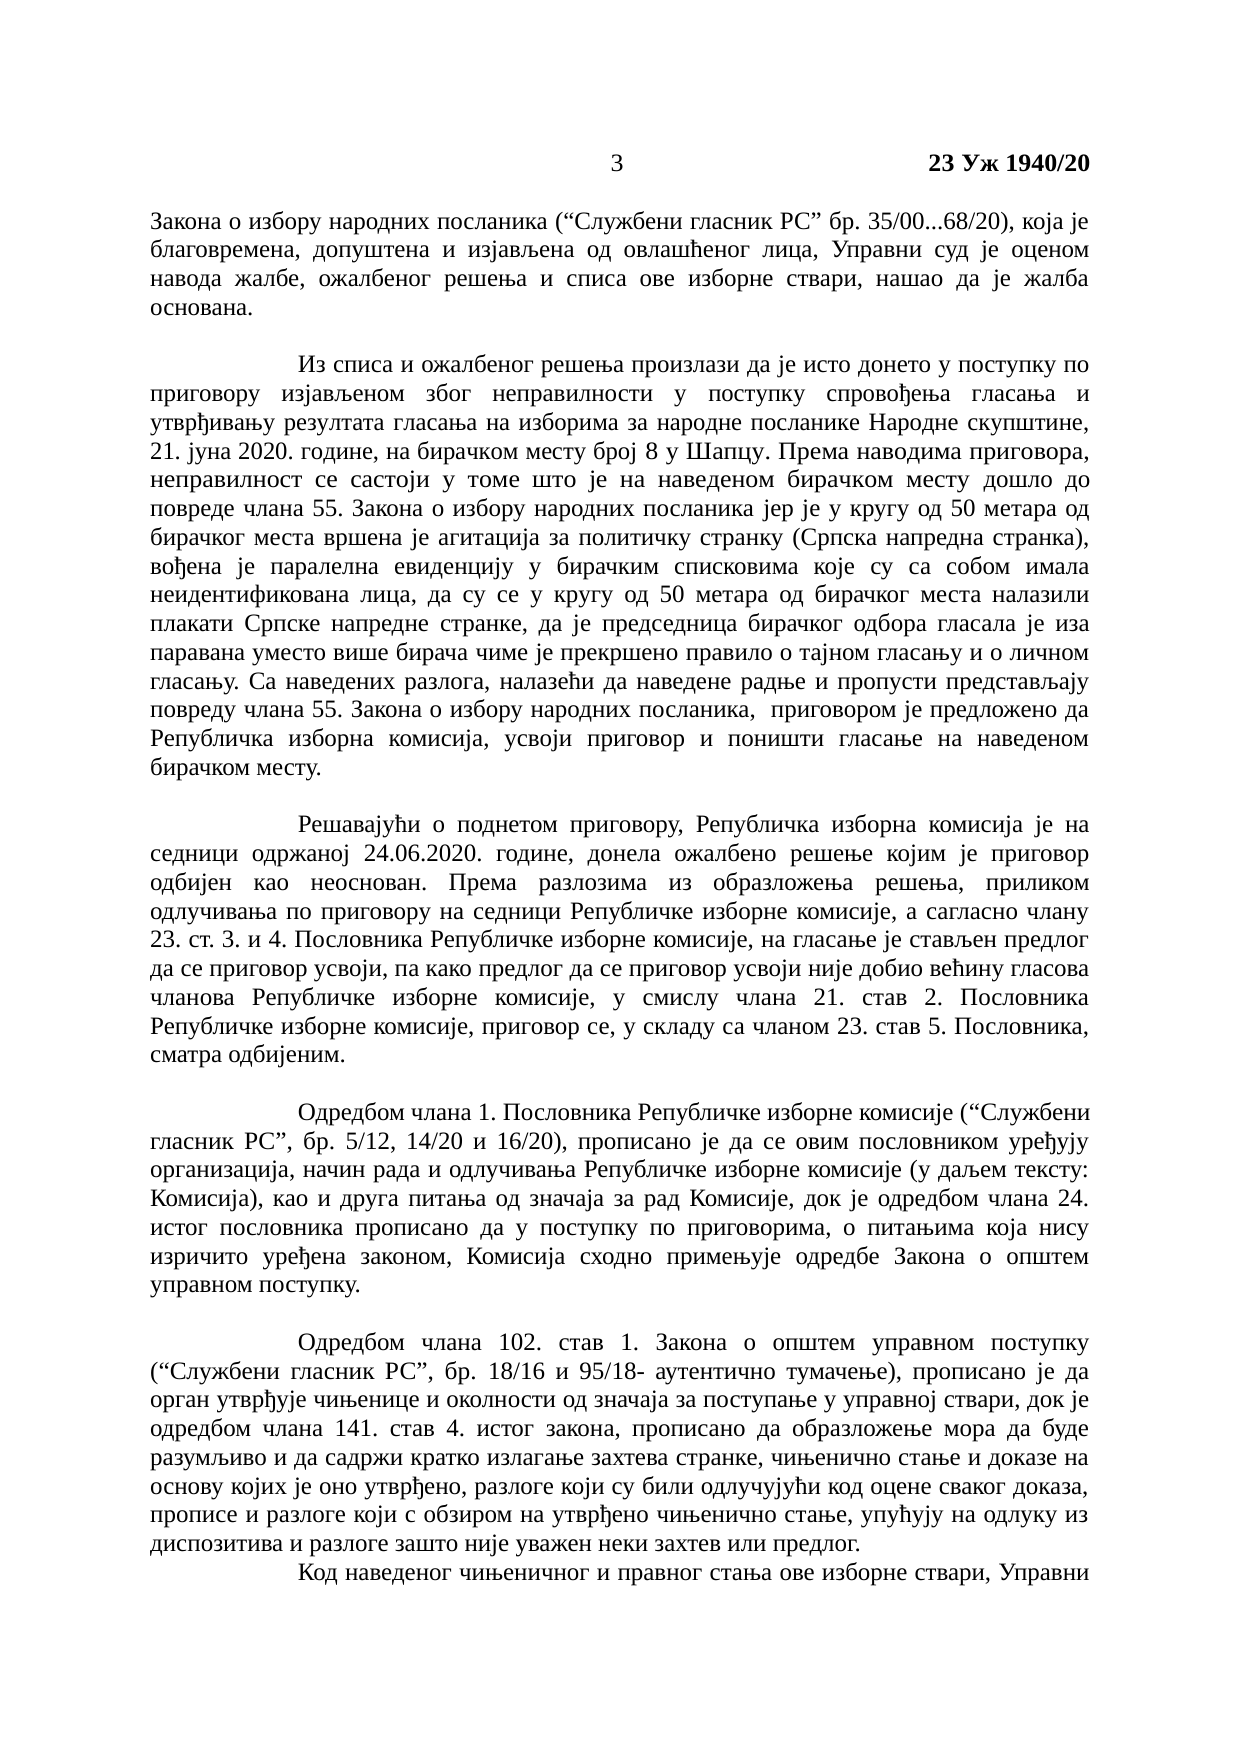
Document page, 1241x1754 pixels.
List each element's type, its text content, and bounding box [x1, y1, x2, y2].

text Одредбом члана 102. став 1. Закона о општем управном поступку (“Службени гласник РС”, бр. 18/16 и 95/18- аутентично тумачење), прописано је да орган утврђује чињенице и околности од значаја за поступање у управној ствари, док је одредбом члана 141. став 4. истог закона, прописано да образложење мора да буде разумљиво и да садржи кратко излагање захтева странке, чињенично стање и доказе на основу којих је оно утврђено, разлоге који су били одлучујући код оцене сваког доказа, прописе и разлоге који с обзиром на утврђено чињенично стање, упућују на одлуку из диспозитива и разлоге зашто није уважен неки захтев или предлог. [150, 1327, 1090, 1557]
text Одредбом члана 1. Пословника Републичке изборне комисије (“Службени гласник РС”, бр. 5/12, 14/20 и 16/20), прописано је да се овим пословником уређују организација, начин рада и одлучивања Републичке изборне комисије (у даљем тексту: Комисија), као и друга питања од значаја за рад Комисије, док је одредбом члана 24. истог пословника прописано да у поступку по приговорима, о питањима која нису изричито уређена законом, Комисија сходно примењује одредбе Закона о општем управном поступку. [150, 1097, 1090, 1298]
text Код наведеног чињеничног и правног стања ове изборне ствари, Управни [150, 1557, 1090, 1586]
text Решавајући о поднетом приговору, Републичка изборна комисија је на седници одржаној 24.06.2020. године, донела ожалбено решење којим је приговор одбијен као неоснован. Према разлозима из образложења решења, приликом одлучивања по приговору на седници Републичке изборне комисије, а сагласно члану 23. ст. 3. и 4. Пословника Републичке изборне комисије, на гласање је стављен предлог да се приговор усвоји, па како предлог да се приговор усвоји није добио већину гласова чланова Републичке изборне комисије, у смислу члана 21. став 2. Пословника Републичке изборне комисије, приговор се, у складу са чланом 23. став 5. Пословника, сматра одбијеним. [150, 809, 1090, 1068]
text Из списа и ожалбеног решења произлази да је исто донето у поступку по приговору изјављеном због неправилности у поступку спровођења гласања и утврђивању резултата гласања на изборима за народне посланике Народне скупштине, 21. јуна 2020. године, на бирачком месту број 8 у Шапцу. Према наводима приговора, неправилност се састоји у томе што је на наведеном бирачком месту дошло до повреде члана 55. Закона о избору народних посланика јер је у кругу од 50 метара од бирачког места вршена је агитација за политичку странку (Српска напредна странка), вођена је паралелна евиденцију у бирачким списковима које су са собом имала неидентификована лица, да су се у кругу од 50 метара од бирачког места налазили плакати Српске напредне странке, да је председница бирачког одбора гласала је иза паравана уместо више бирача чиме је прекршено правило о тајном гласању и о личном гласању. Са наведених разлога, налазећи да наведене радње и пропусти представљају повреду члана 55. Закона о избору народних посланика, приговором је предложено да Републичка изборна комисија, усвоји приговор и поништи гласање на наведеном бирачком месту. [150, 349, 1090, 781]
text Закона о избору народних посланика (“Службени гласник РС” бр. 35/00...68/20), која је благовремена, допуштена и изјављена од овлашћеног лица, Управни суд је оценом навода жалбе, ожалбеног решења и списа ове изборне ствари, нашао да је жалба основана. [150, 206, 1090, 321]
